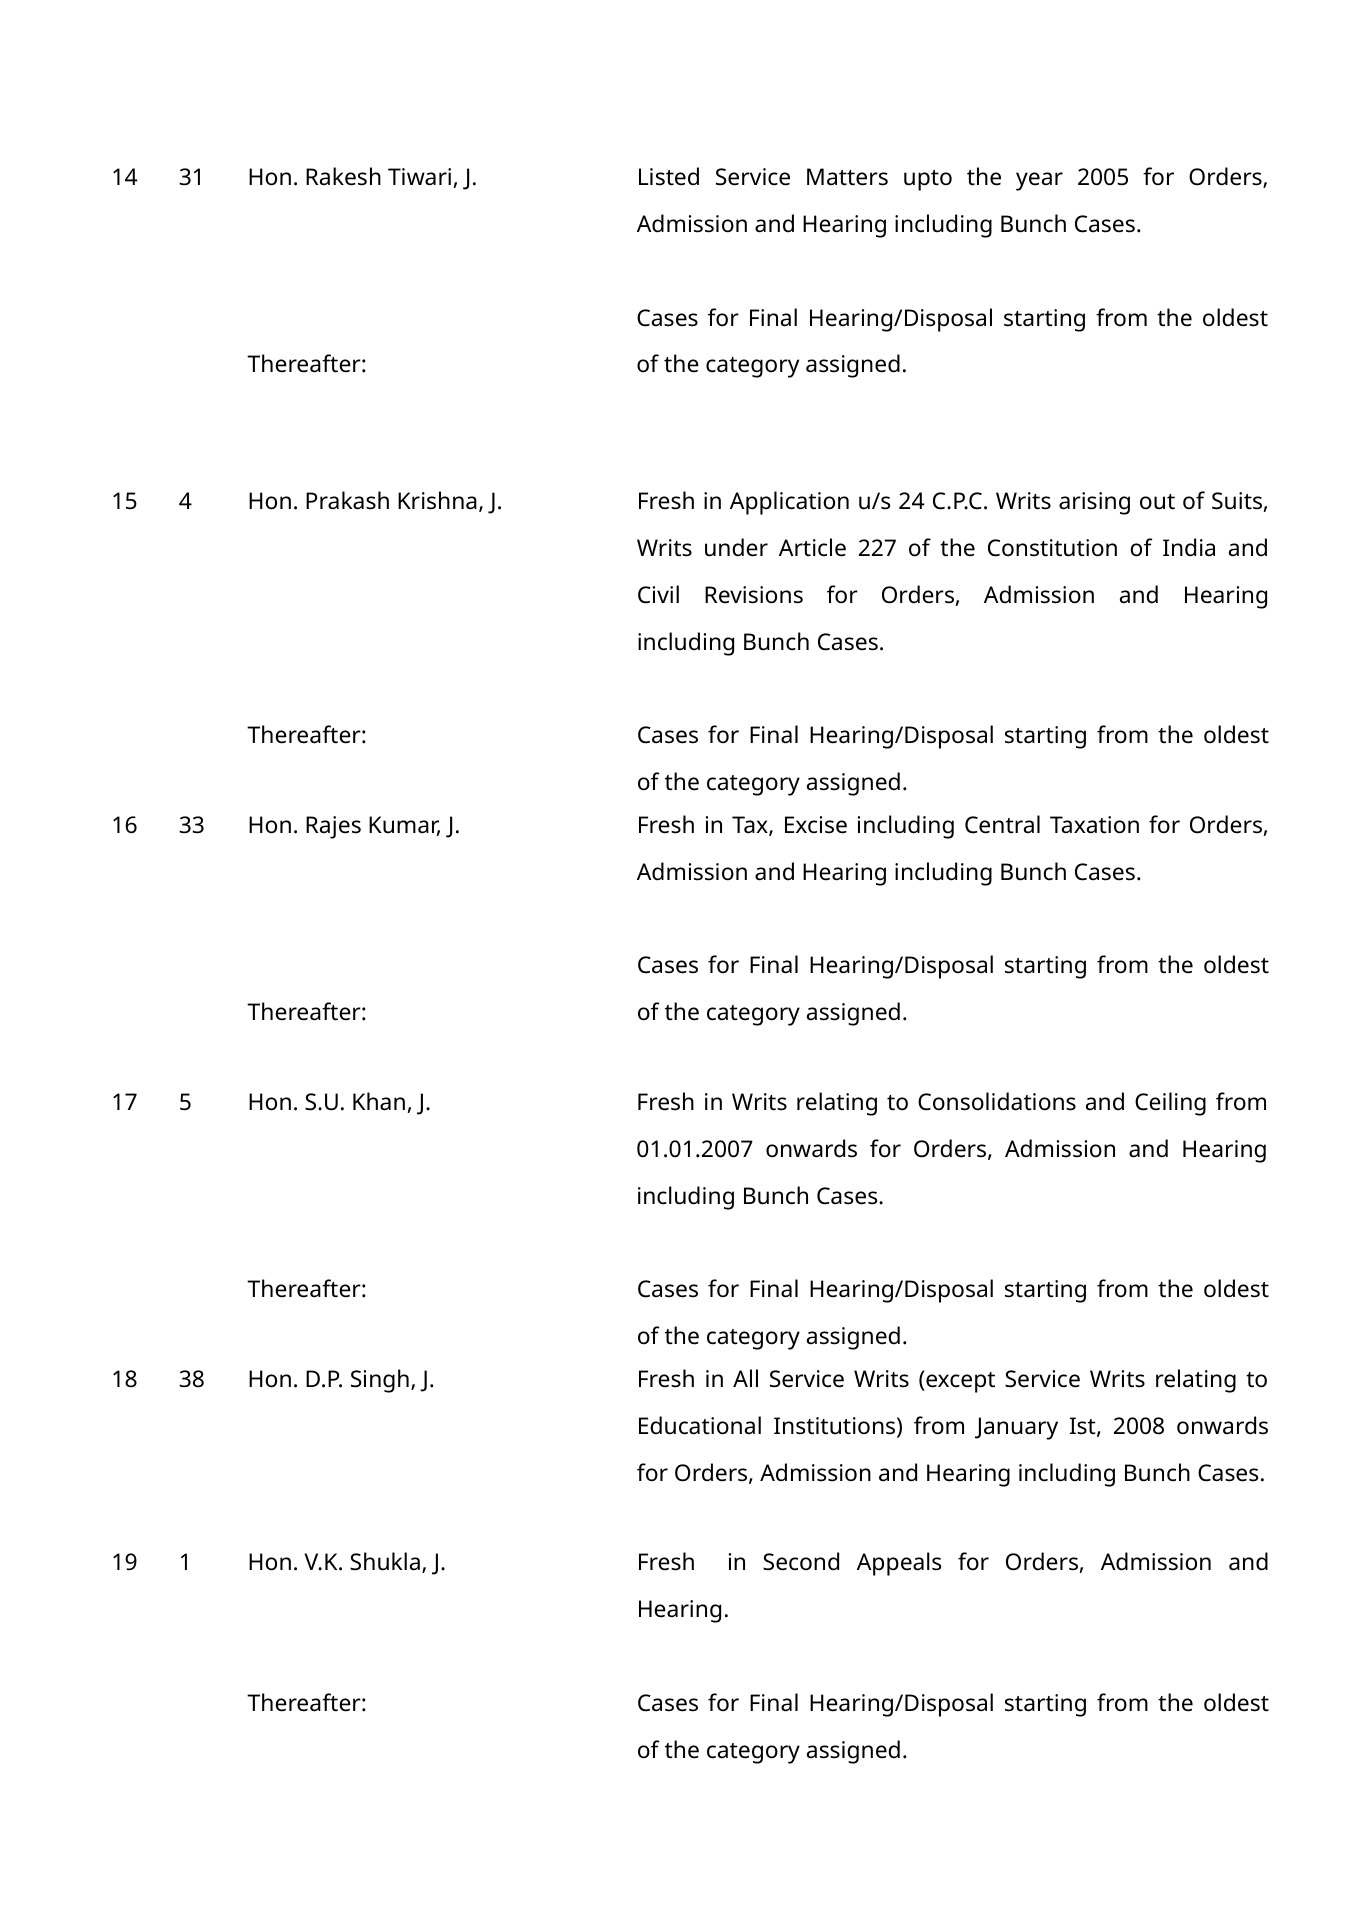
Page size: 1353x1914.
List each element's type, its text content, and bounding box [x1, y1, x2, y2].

table_cell 16 [106, 803, 173, 1080]
table_cell [173, 113, 242, 155]
table_cell Hon. Rakesh Tiwari, J. Thereafter: [242, 155, 631, 479]
table_cell 18 [106, 1357, 173, 1541]
table_cell [106, 113, 173, 155]
table_cell 17 [106, 1080, 173, 1357]
table_cell Fresh in Application u/s 24 C.P.C. Writs arising out of Suits, Writs under Article 227 of the Constitution of India and Civil Revisions for Orders, Admission and Hearing including Bunch Cases. Cases for Final Hearing/Disposal starting from the oldest of the category assigned. [631, 479, 1275, 803]
table_cell Listed Service Matters upto the year 2005 for Orders, Admission and Hearing including Bunch Cases. Cases for Final Hearing/Disposal starting from the oldest of the category assigned. [631, 155, 1275, 479]
table_cell Hon. D.P. Singh, J. [242, 1357, 631, 1541]
table_cell Hon. Prakash Krishna, J. Thereafter: [242, 479, 631, 803]
table_cell Fresh in Tax, Excise including Central Taxation for Orders, Admission and Hearing including Bunch Cases. Cases for Final Hearing/Disposal starting from the oldest of the category assigned. [631, 803, 1275, 1080]
table_cell [242, 113, 631, 155]
table_cell 33 [173, 803, 242, 1080]
table_cell Fresh in Second Appeals for Orders, Admission and Hearing. Cases for Final Hearing/Disposal starting from the oldest of the category assigned. [631, 1541, 1275, 1771]
table_cell 15 [106, 479, 173, 803]
table_cell 19 [106, 1541, 173, 1771]
table_cell Fresh in Writs relating to Consolidations and Ceiling from 01.01.2007 onwards for Orders, Admission and Hearing including Bunch Cases. Cases for Final Hearing/Disposal starting from the oldest of the category assigned. [631, 1080, 1275, 1357]
table_cell Fresh in All Service Writs (except Service Writs relating to Educational Institutions) from January Ist, 2008 onwards for Orders, Admission and Hearing including Bunch Cases. [631, 1357, 1275, 1541]
table_cell [631, 113, 1275, 155]
table_cell Hon. V.K. Shukla, J. Thereafter: [242, 1541, 631, 1771]
table_cell 38 [173, 1357, 242, 1541]
table_cell Hon. S.U. Khan, J. Thereafter: [242, 1080, 631, 1357]
table_cell 1 [173, 1541, 242, 1771]
table_cell 5 [173, 1080, 242, 1357]
table_cell 14 [106, 155, 173, 479]
table_cell 4 [173, 479, 242, 803]
table_cell Hon. Rajes Kumar, J. Thereafter: [242, 803, 631, 1080]
table_cell 31 [173, 155, 242, 479]
